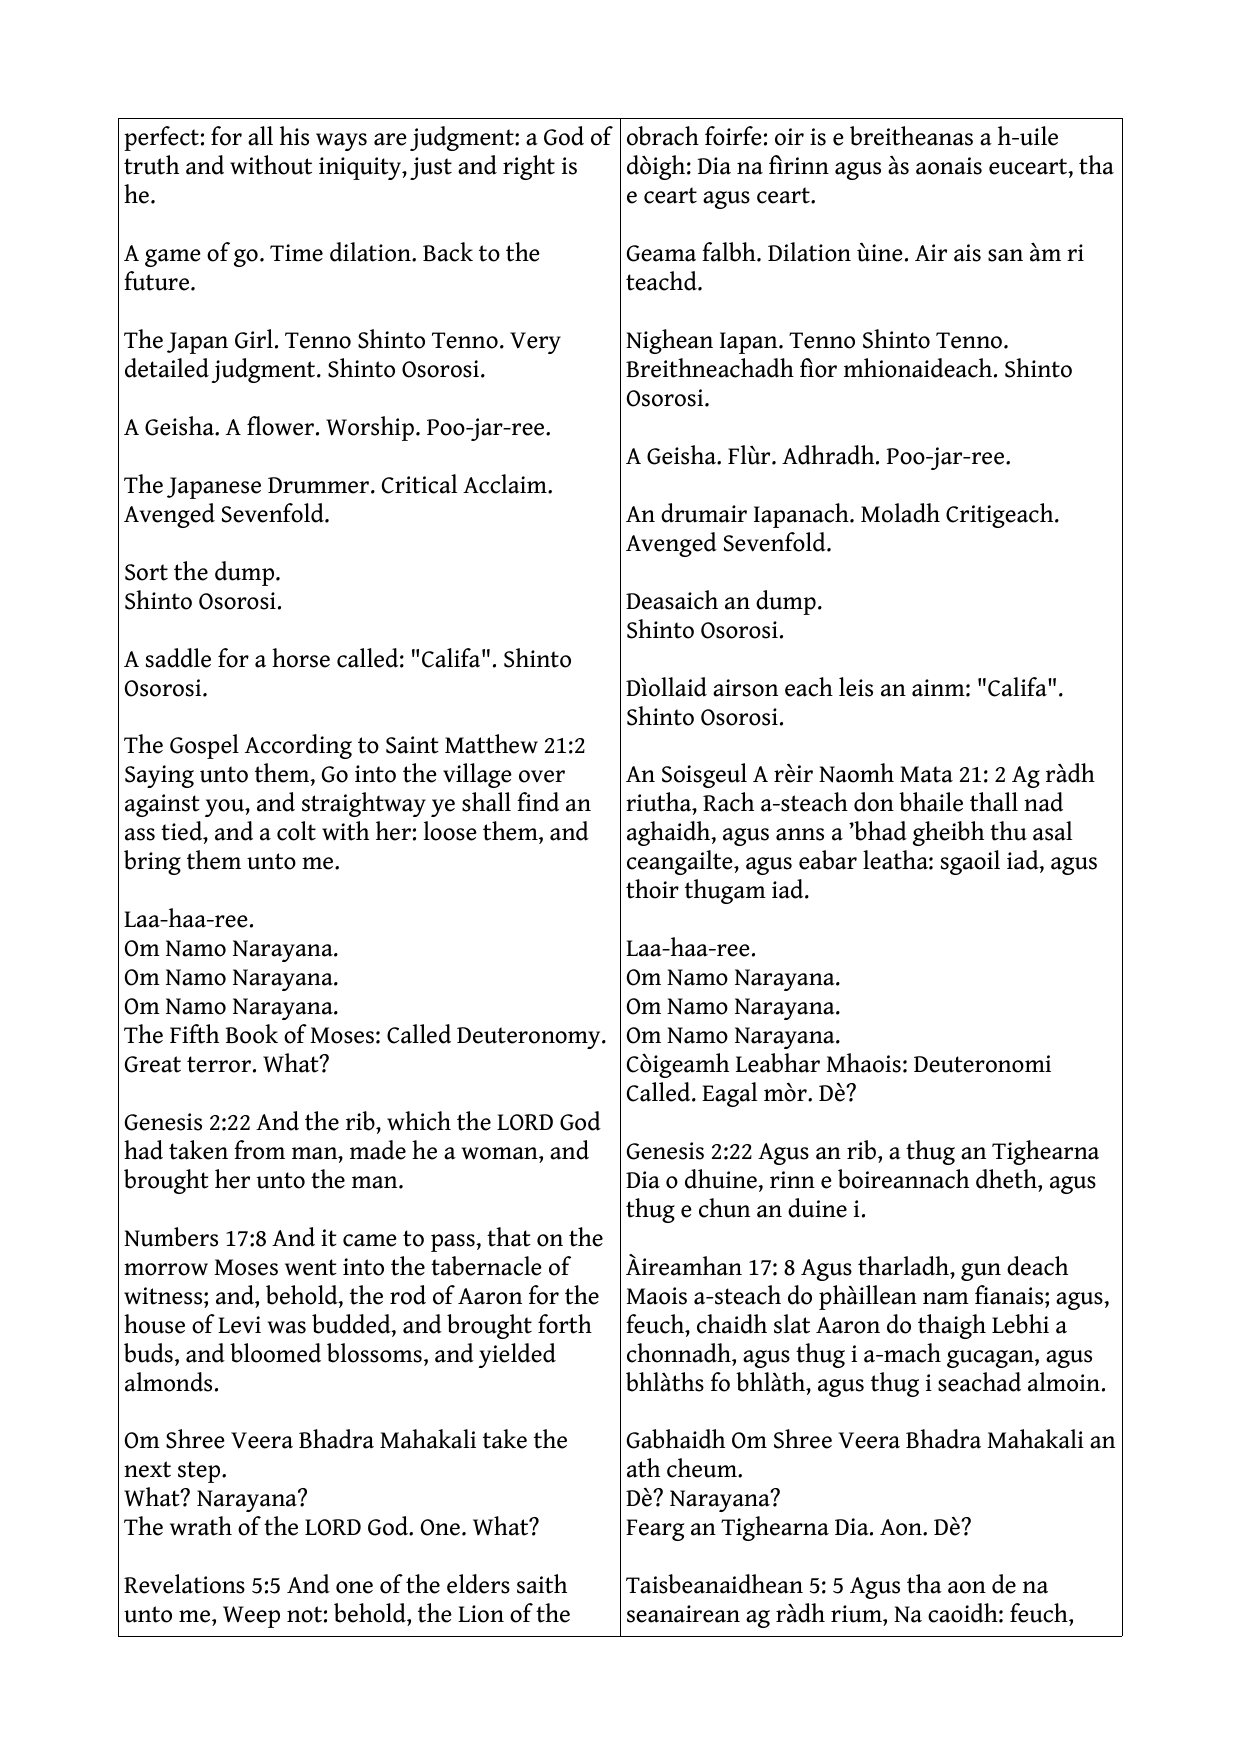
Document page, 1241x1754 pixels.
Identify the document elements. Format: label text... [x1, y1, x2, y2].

table_header perfect: for all his ways are judgment: a God of truth and without iniquity, just and right is he. A game of go. Time dilation. Back to the future. The Japan Girl. Tenno Shinto Tenno. Very detailed judgment. Shinto Osorosi. A Geisha. A flower. Worship. Poo-jar-ree. The Japanese Drummer. Critical Acclaim. Avenged Sevenfold. Sort the dump. Shinto Osorosi. A saddle for a horse called: "Califa". Shinto Osorosi. The Gospel According to Saint Matthew 21:2 Saying unto them, Go into the village over against you, and straightway ye shall find an ass tied, and a colt with her: loose them, and bring them unto me. Laa-haa-ree. Om Namo Narayana. Om Namo Narayana. Om Namo Narayana. The Fifth Book of Moses: Called Deuteronomy. Great terror. What? Genesis 2:22 And the rib, which the LORD God had taken from man, made he a woman, and brought her unto the man. Numbers 17:8 And it came to pass, that on the morrow Moses went into the tabernacle of witness; and, behold, the rod of Aaron for the house of Levi was budded, and brought forth buds, and bloomed blossoms, and yielded almonds. Om Shree Veera Bhadra Mahakali take the next step. What? Narayana? The wrath of the LORD God. One. What? Revelations 5:5 And one of the elders saith unto me, Weep not: behold, the Lion of the [119, 119, 620, 1636]
table_header obrach foirfe: oir is e breitheanas a h-uile dòigh: Dia na fìrinn agus às aonais euceart, tha e ceart agus ceart. Geama falbh. Dilation ùine. Air ais san àm ri teachd. Nighean Iapan. Tenno Shinto Tenno. Breithneachadh fìor mhionaideach. Shinto Osorosi. A Geisha. Flùr. Adhradh. Poo-jar-ree. An drumair Iapanach. Moladh Critigeach. Avenged Sevenfold. Deasaich an dump. Shinto Osorosi. Dìollaid airson each leis an ainm: "Califa". Shinto Osorosi. An Soisgeul A rèir Naomh Mata 21: 2 Ag ràdh riutha, Rach a-steach don bhaile thall nad aghaidh, agus anns a ’bhad gheibh thu asal ceangailte, agus eabar leatha: sgaoil iad, agus thoir thugam iad. Laa-haa-ree. Om Namo Narayana. Om Namo Narayana. Om Namo Narayana. Còigeamh Leabhar Mhaois: Deuteronomi Called. Eagal mòr. Dè? Genesis 2:22 Agus an rib, a thug an Tighearna Dia o dhuine, rinn e boireannach dheth, agus thug e chun an duine i. Àireamhan 17: 8 Agus tharladh, gun deach Maois a-steach do phàillean nam fianais; agus, feuch, chaidh slat Aaron do thaigh Lebhi a chonnadh, agus thug i a-mach gucagan, agus bhlàths fo bhlàth, agus thug i seachad almoin. Gabhaidh Om Shree Veera Bhadra Mahakali an ath cheum. Dè? Narayana? Fearg an Tighearna Dia. Aon. Dè? Taisbeanaidhean 5: 5 Agus tha aon de na seanairean ag ràdh rium, Na caoidh: feuch, [621, 119, 1122, 1636]
